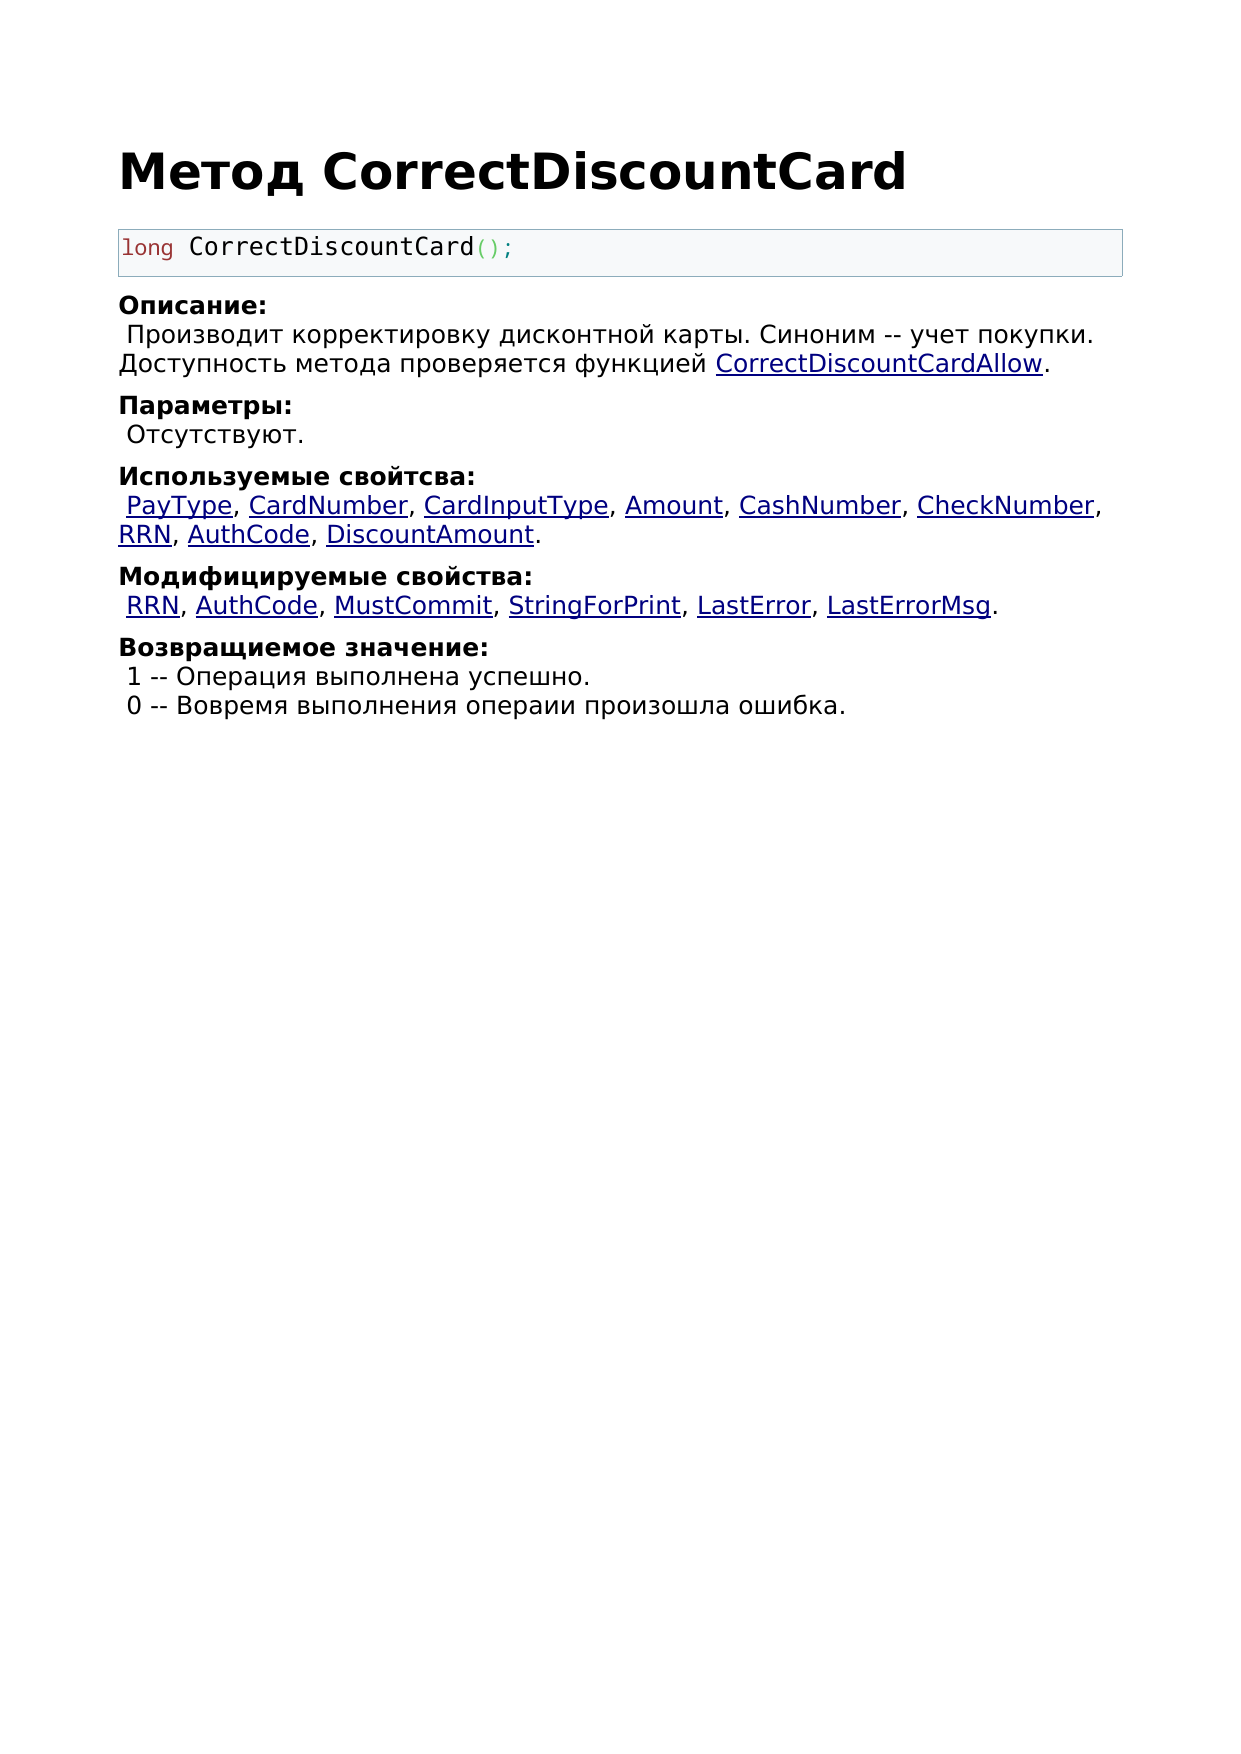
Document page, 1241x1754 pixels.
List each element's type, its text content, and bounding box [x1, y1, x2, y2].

subtitle Метод CorrectDiscountCard [118, 143, 1122, 201]
text Используемые свойтсва: PayType, CardNumber, CardInputType, Amount, CashNumber, CheckNumber, RRN, AuthCode, DiscountAmount. [118, 462, 1122, 549]
text Модифицируемые свойства: RRN, AuthCode, MustCommit, StringForPrint, LastError, LastErrorMsg. [118, 562, 1122, 620]
text Параметры: Отсутствуют. [118, 391, 1122, 449]
text Описание: Производит корректировку дисконтной карты. Синоним -- учет покупки. Доступность метода проверяется функцией CorrectDiscountCardAllow. [118, 291, 1122, 378]
table_header long CorrectDiscountCard(); [119, 230, 1122, 276]
text Возвращиемое значение: 1 -- Операция выполнена успешно. 0 -- Вовремя выполнения операии произошла ошибка. [118, 633, 1122, 749]
